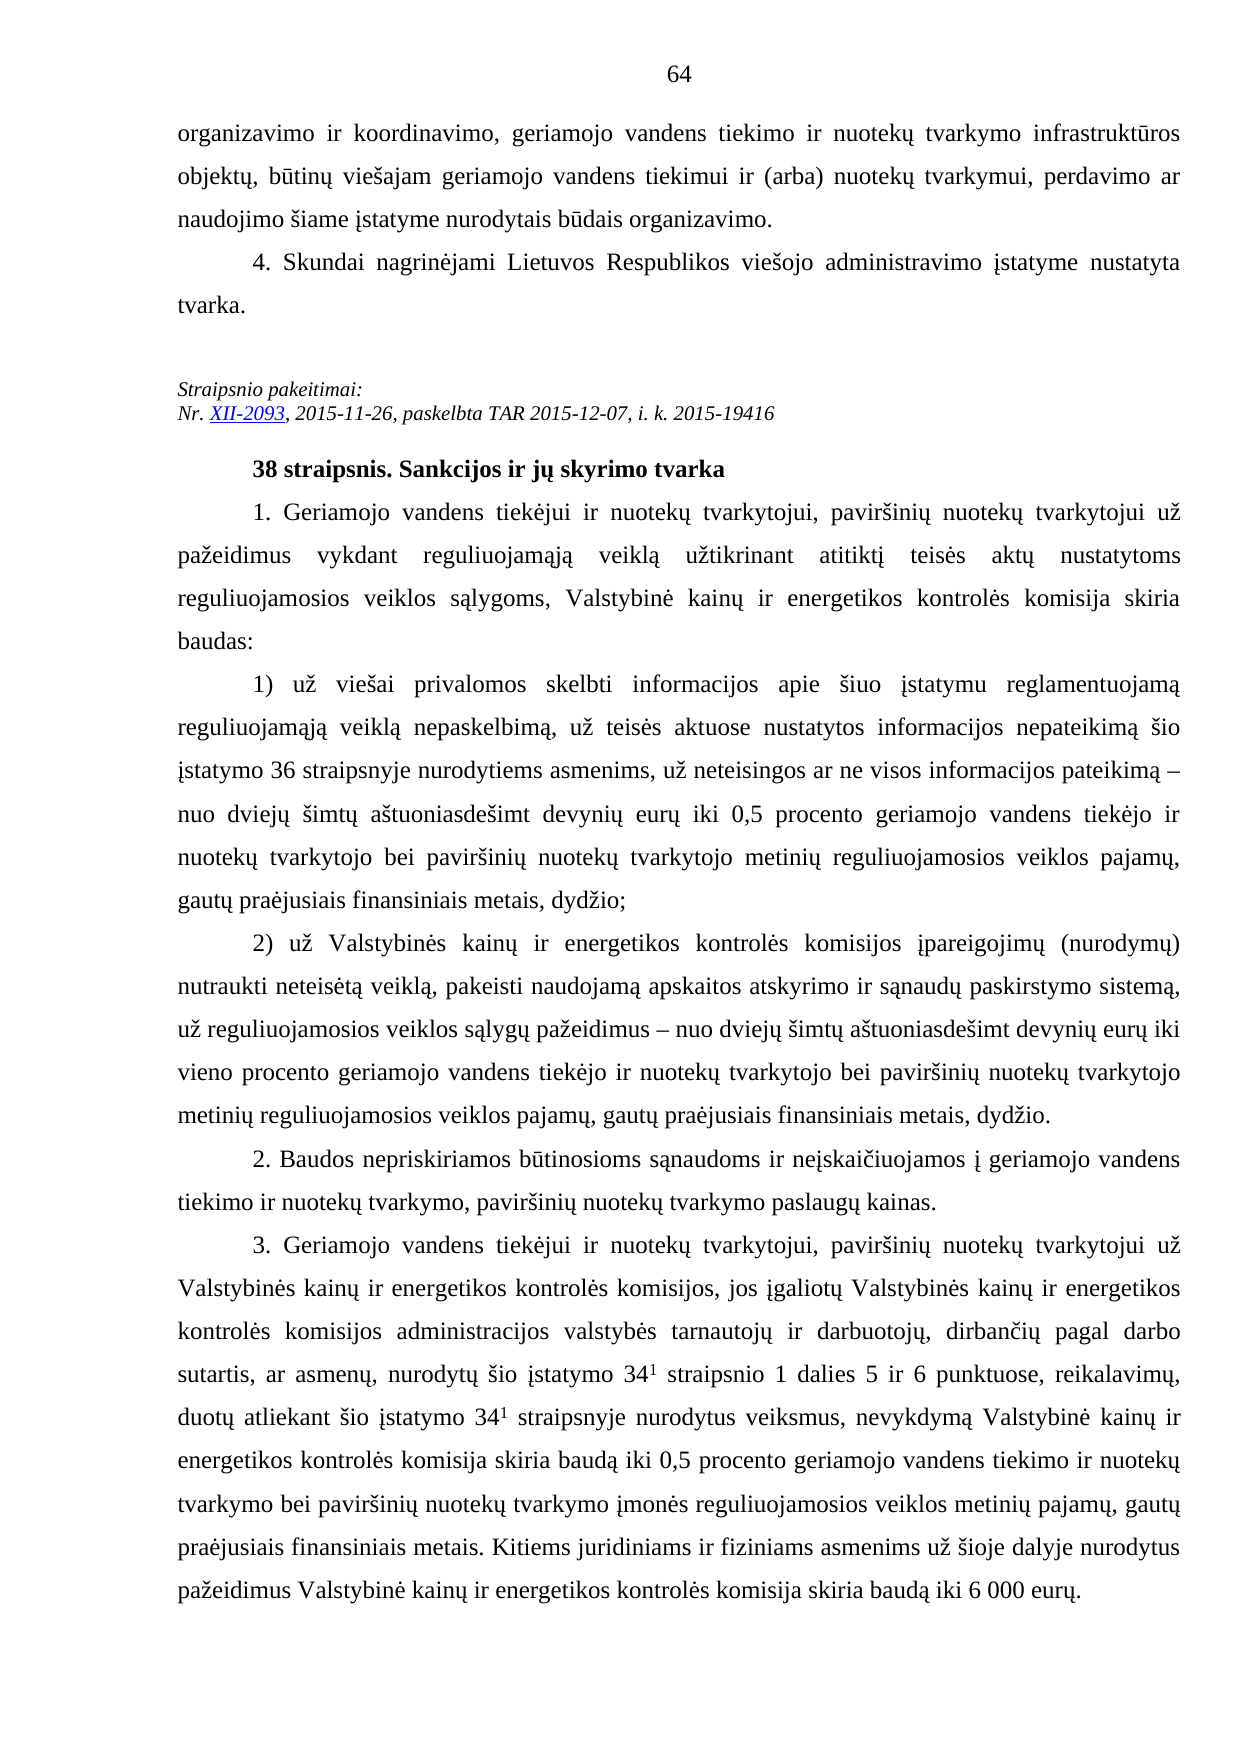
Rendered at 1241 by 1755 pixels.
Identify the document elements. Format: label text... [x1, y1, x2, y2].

text organizavimo ir koordinavimo, geriamojo vandens tiekimo ir nuotekų tvarkymo infrastruktūros objektų, būtinų viešajam geriamojo vandens tiekimui ir (arba) nuotekų tvarkymui, perdavimo ar naudojimo šiame įstatyme nurodytais būdais organizavimo. [177, 118, 1181, 233]
text 4. Skundai nagrinėjami Lietuvos Respublikos viešojo administravimo įstatyme nustatyta tvarka. [177, 247, 1181, 319]
text 1. Geriamojo vandens tiekėjui ir nuotekų tvarkytojui, paviršinių nuotekų tvarkytojui už pažeidimus vykdant reguliuojamąją veiklą užtikrinant atitiktį teisės aktų nustatytoms reguliuojamosios veiklos sąlygoms, Valstybinė kainų ir energetikos kontrolės komisija skiria baudas: [177, 497, 1181, 655]
text Straipsnio pakeitimai: [177, 377, 1181, 401]
text 38 straipsnis. Sankcijos ir jų skyrimo tvarka [177, 454, 1181, 482]
text 3. Geriamojo vandens tiekėjui ir nuotekų tvarkytojui, paviršinių nuotekų tvarkytojui už Valstybinės kainų ir energetikos kontrolės komisijos, jos įgaliotų Valstybinės kainų ir energetikos kontrolės komisijos administracijos valstybės tarnautojų ir darbuotojų, dirbančių pagal darbo sutartis, ar asmenų, nurodytų šio įstatymo 341 straipsnio 1 dalies 5 ir 6 punktuose, reikalavimų, duotų atliekant šio įstatymo 341 straipsnyje nurodytus veiksmus, nevykdymą Valstybinė kainų ir energetikos kontrolės komisija skiria baudą iki 0,5 procento geriamojo vandens tiekimo ir nuotekų tvarkymo bei paviršinių nuotekų tvarkymo įmonės reguliuojamosios veiklos metinių pajamų, gautų praėjusiais finansiniais metais. Kitiems juridiniams ir fiziniams asmenims už šioje dalyje nurodytus pažeidimus Valstybinė kainų ir energetikos kontrolės komisija skiria baudą iki 6 000 eurų. [177, 1230, 1181, 1604]
text 2. Baudos nepriskiriamos būtinosioms sąnaudoms ir neįskaičiuojamos į geriamojo vandens tiekimo ir nuotekų tvarkymo, paviršinių nuotekų tvarkymo paslaugų kainas. [177, 1144, 1181, 1216]
text 1) už viešai privalomos skelbti informacijos apie šiuo įstatymu reglamentuojamą reguliuojamąją veiklą nepaskelbimą, už teisės aktuose nustatytos informacijos nepateikimą šio įstatymo 36 straipsnyje nurodytiems asmenims, už neteisingos ar ne visos informacijos pateikimą – nuo dviejų šimtų aštuoniasdešimt devynių eurų iki 0,5 procento geriamojo vandens tiekėjo ir nuotekų tvarkytojo bei paviršinių nuotekų tvarkytojo metinių reguliuojamosios veiklos pajamų, gautų praėjusiais finansiniais metais, dydžio; [177, 669, 1181, 914]
text 2) už Valstybinės kainų ir energetikos kontrolės komisijos įpareigojimų (nurodymų) nutraukti neteisėtą veiklą, pakeisti naudojamą apskaitos atskyrimo ir sąnaudų paskirstymo sistemą, už reguliuojamosios veiklos sąlygų pažeidimus – nuo dviejų šimtų aštuoniasdešimt devynių eurų iki vieno procento geriamojo vandens tiekėjo ir nuotekų tvarkytojo bei paviršinių nuotekų tvarkytojo metinių reguliuojamosios veiklos pajamų, gautų praėjusiais finansiniais metais, dydžio. [177, 928, 1181, 1129]
text Nr. XII-2093, 2015-11-26, paskelbta TAR 2015-12-07, i. k. 2015-19416 [177, 401, 1181, 425]
